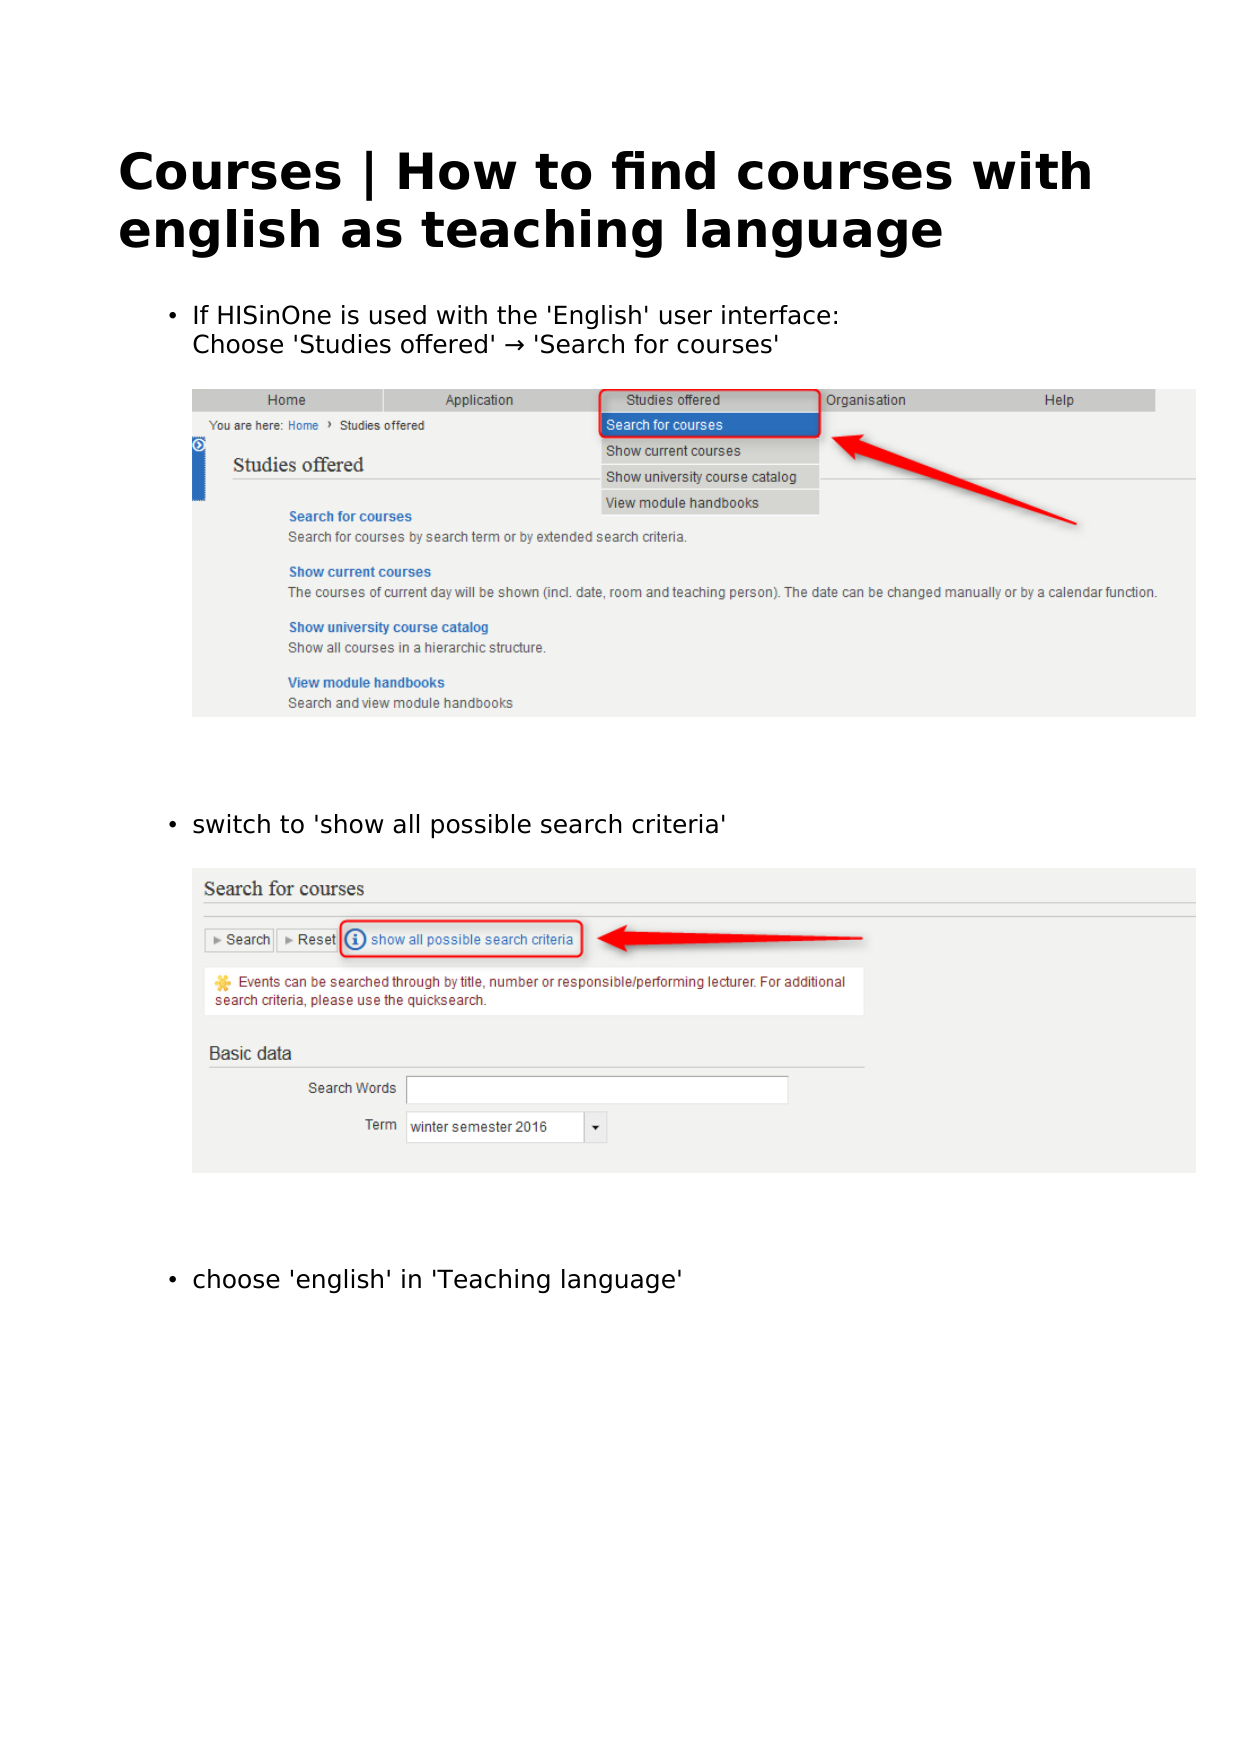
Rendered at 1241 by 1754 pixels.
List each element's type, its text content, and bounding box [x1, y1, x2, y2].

list switch to 'show all possible search criteria' [177, 810, 1122, 1266]
picture [192, 868, 1196, 1173]
subtitle Courses | How to find courses with english as teaching language [118, 143, 1122, 259]
picture [192, 389, 1196, 717]
list choose 'english' in 'Teaching language' [177, 1266, 1122, 1324]
list If HISinOne is used with the 'English' user interface: Choose 'Studies offered' → 'Search for courses' [177, 302, 1122, 810]
